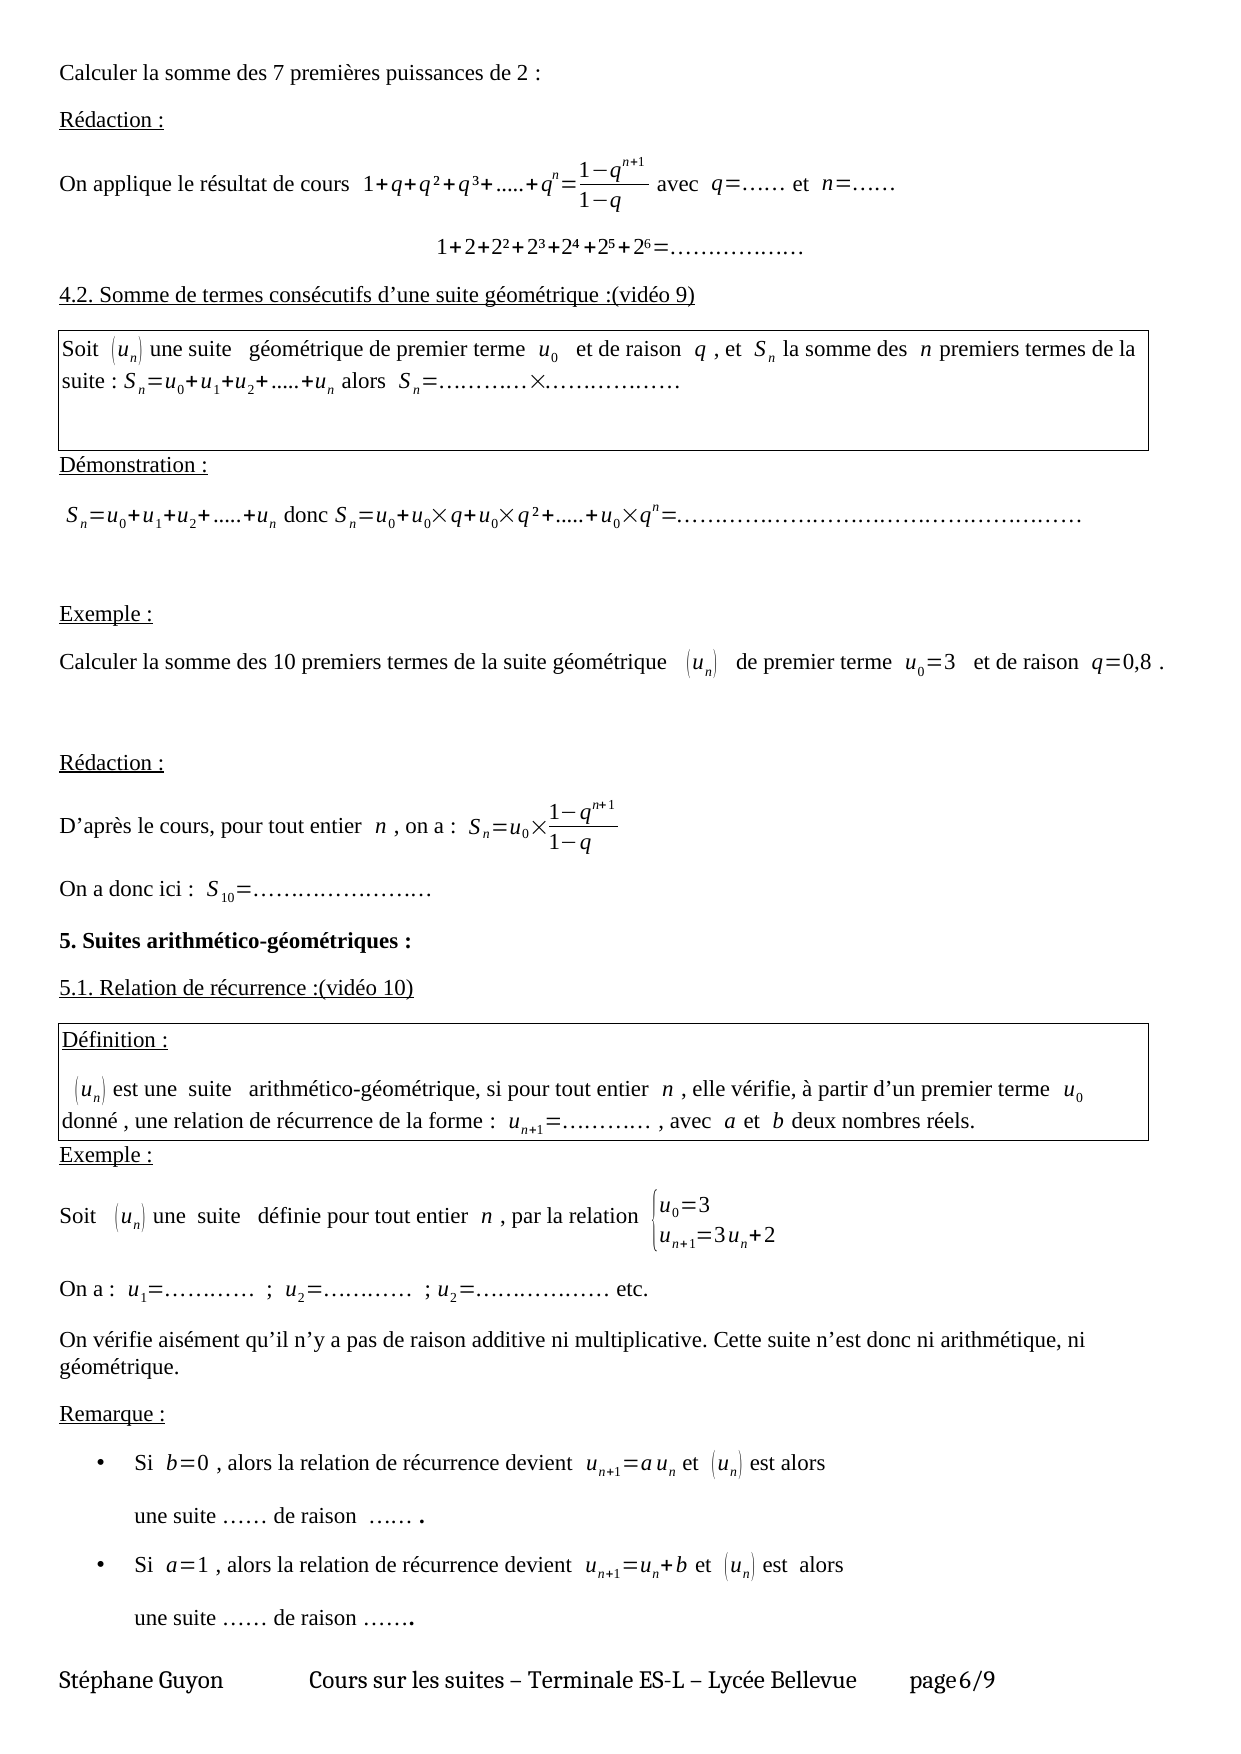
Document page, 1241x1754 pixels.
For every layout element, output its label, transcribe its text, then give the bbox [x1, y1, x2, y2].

text Rédaction : [59, 106, 1181, 133]
list une suite …… de raison . [97, 1502, 1181, 1529]
text Définition : [62, 1026, 1145, 1053]
list une suite …… de raison ……. [97, 1604, 1181, 1630]
text Exemple : [59, 1116, 1181, 1167]
text 5.1. Relation de récurrence :(vidéo 10) [59, 974, 1181, 1000]
text Soit une suite géométrique de premier terme et de raison , et la somme des premiers termes de la suite :alors [62, 333, 1145, 397]
text donc [59, 498, 1181, 532]
text Calculer la somme des 7 premières puissances de 2 : [59, 59, 1181, 85]
text 4.2. Somme de termes consécutifs d’une suite géométrique :(vidéo 9) [59, 281, 1181, 307]
text On vérifie aisément qu’il n’y a pas de raison additive ni multiplicative. Cette suite n’est donc ni arithmétique, ni géométrique. [59, 1327, 1181, 1379]
text Remarque : [59, 1400, 1181, 1426]
text Démonstration : [59, 376, 1181, 477]
text est une suite arithmético-géométrique, si pour tout entier , elle vérifie, à partir d’un premier terme donné , une relation de récurrence de la forme : , avec et deux nombres réels. [62, 1073, 1145, 1138]
list Si , alors la relation de récurrence devient et est alors [97, 1447, 1181, 1481]
text On a : ; ;etc. [59, 1275, 1181, 1306]
text Soit une suite définie pour tout entier , par la relation [59, 1188, 1181, 1254]
text D’après le cours, pour tout entier , on a : [59, 796, 1181, 855]
text Exemple : [59, 600, 1181, 626]
text 5. Suites arithmético-géométriques : [59, 927, 1181, 953]
text On applique le résultat de cours avec et [59, 153, 1181, 212]
text Calculer la somme des 10 premiers termes de la suite géométrique de premier terme et de raison . [59, 647, 1181, 681]
text Rédaction : [59, 748, 1181, 775]
text On a donc ici : [59, 876, 1181, 906]
list Si , alors la relation de récurrence devient et est alors [97, 1550, 1181, 1583]
